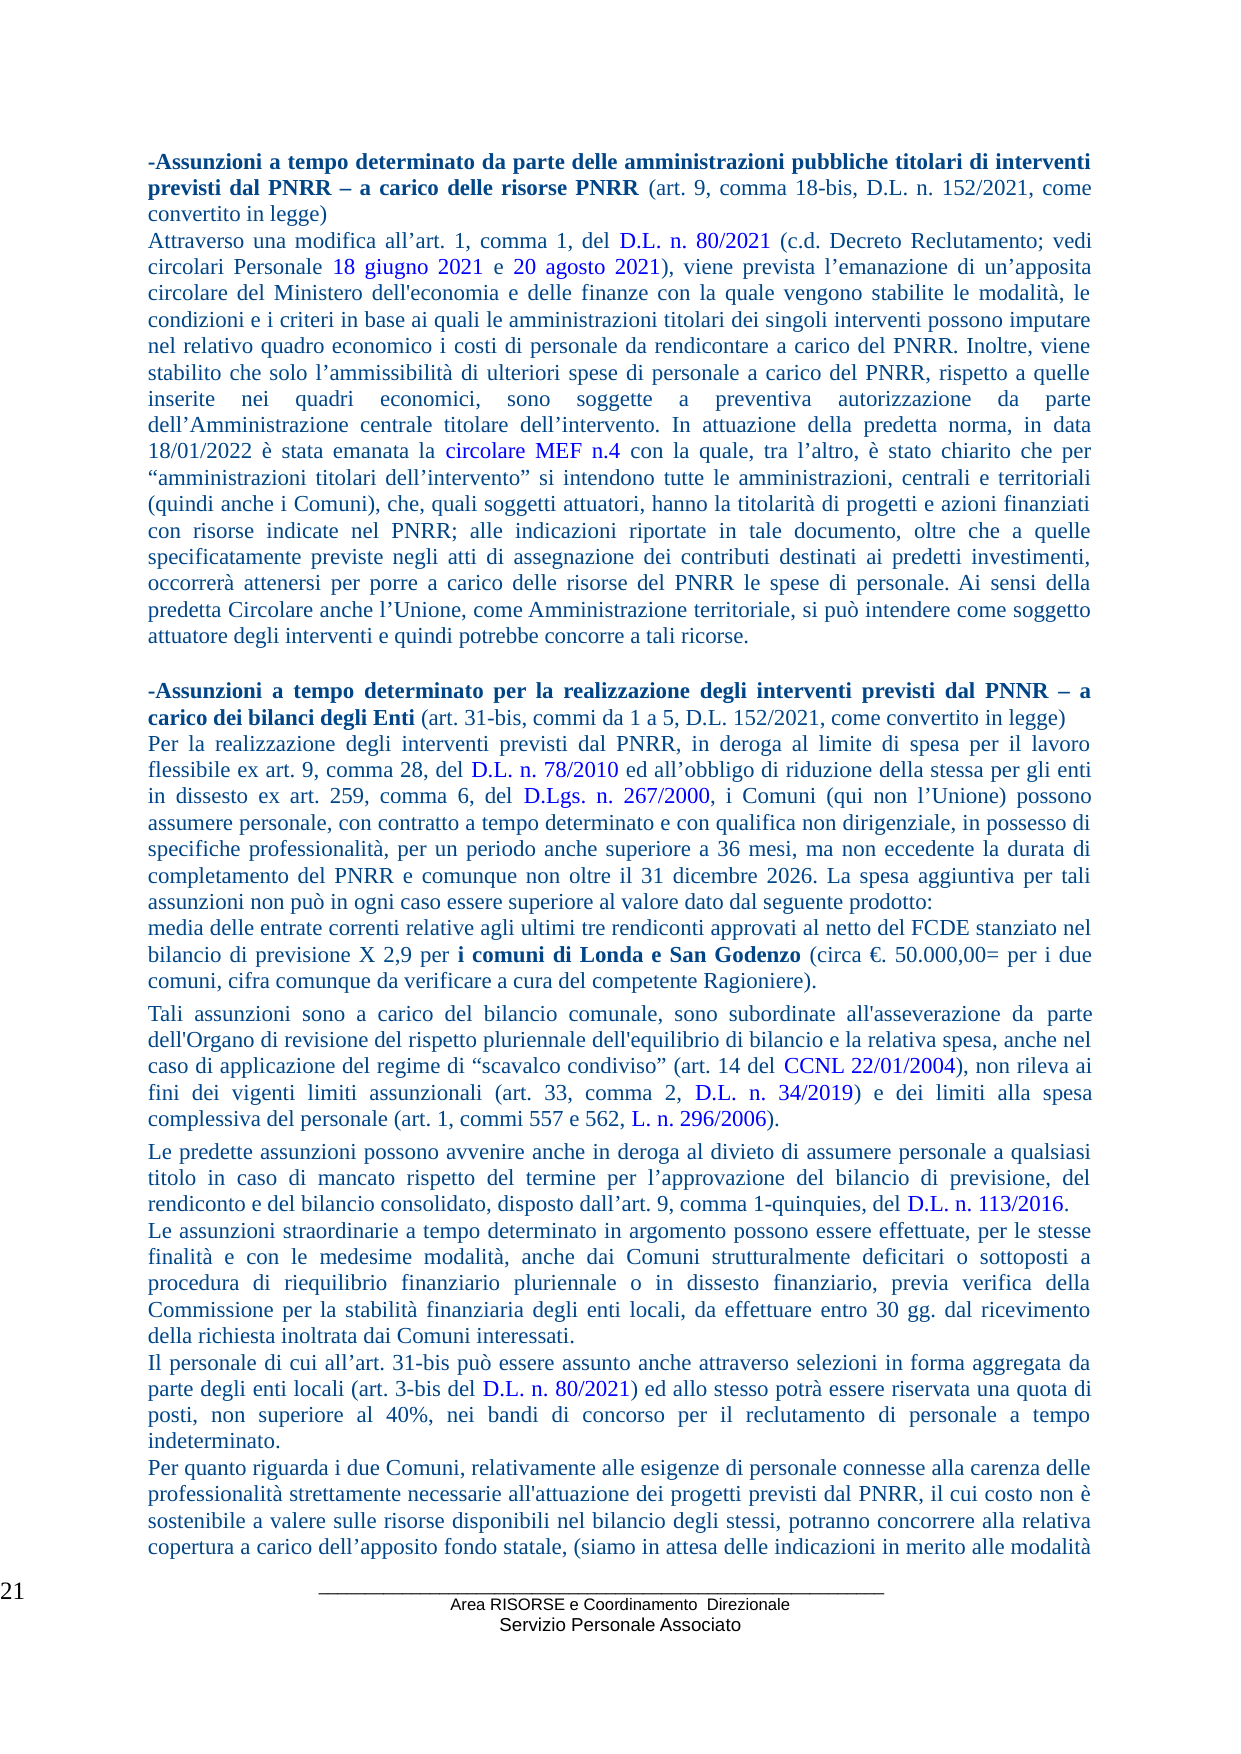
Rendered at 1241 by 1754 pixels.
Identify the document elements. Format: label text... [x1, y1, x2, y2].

text Per quanto riguarda i due Comuni, relativamente alle esigenze di personale connesse alla carenza delle professionalità strettamente necessarie all'attuazione dei progetti previsti dal PNRR, il cui costo non è sostenibile a valere sulle risorse disponibili nel bilancio degli stessi, potranno concorrere alla relativa copertura a carico dell’apposito fondo statale, (siamo in attesa delle indicazioni in merito alle modalità [148, 1454, 1092, 1559]
text Il personale di cui all’art. 31-bis può essere assunto anche attraverso selezioni in forma aggregata da parte degli enti locali (art. 3-bis del D.L. n. 80/2021) ed allo stesso potrà essere riservata una quota di posti, non superiore al 40%, nei bandi di concorso per il reclutamento di personale a tempo indeterminato. [148, 1348, 1092, 1454]
text Le predette assunzioni possono avvenire anche in deroga al divieto di assumere personale a qualsiasi titolo in caso di mancato rispetto del termine per l’approvazione del bilancio di previsione, del rendiconto e del bilancio consolidato, disposto dall’art. 9, comma 1-quinquies, del D.L. n. 113/2016. [148, 1138, 1092, 1217]
text media delle entrate correnti relative agli ultimi tre rendiconti approvati al netto del FCDE stanziato nel bilancio di previsione X 2,9 per i comuni di Londa e San Godenzo (circa €. 50.000,00= per i due comuni, cifra comunque da verificare a cura del competente Ragioniere). [148, 914, 1092, 993]
text -Assunzioni a tempo determinato da parte delle amministrazioni pubbliche titolari di interventi previsti dal PNRR – a carico delle risorse PNRR (art. 9, comma 18-bis, D.L. n. 152/2021, come convertito in legge) [148, 148, 1092, 227]
text Attraverso una modifica all’art. 1, comma 1, del D.L. n. 80/2021 (c.d. Decreto Reclutamento; vedi circolari Personale 18 giugno 2021 e 20 agosto 2021), viene prevista l’emanazione di un’apposita circolare del Ministero dell'economia e delle finanze con la quale vengono stabilite le modalità, le condizioni e i criteri in base ai quali le amministrazioni titolari dei singoli interventi possono imputare nel relativo quadro economico i costi di personale da rendicontare a carico del PNRR. Inoltre, viene stabilito che solo l’ammissibilità di ulteriori spese di personale a carico del PNRR, rispetto a quelle inserite nei quadri economici, sono soggette a preventiva autorizzazione da parte dell’Amministrazione centrale titolare dell’intervento. In attuazione della predetta norma, in data 18/01/2022 è stata emanata la circolare MEF n.4 con la quale, tra l’altro, è stato chiarito che per “amministrazioni titolari dell’intervento” si intendono tutte le amministrazioni, centrali e territoriali (quindi anche i Comuni), che, quali soggetti attuatori, hanno la titolarità di progetti e azioni finanziati con risorse indicate nel PNRR; alle indicazioni riportate in tale documento, oltre che a quelle specificatamente previste negli atti di assegnazione dei contributi destinati ai predetti investimenti, occorrerà attenersi per porre a carico delle risorse del PNRR le spese di personale. Ai sensi della predetta Circolare anche l’Unione, come Amministrazione territoriale, si può intendere come soggetto attuatore degli interventi e quindi potrebbe concorre a tali ricorse. [148, 227, 1092, 648]
text Le assunzioni straordinarie a tempo determinato in argomento possono essere effettuate, per le stesse finalità e con le medesime modalità, anche dai Comuni strutturalmente deficitari o sottoposti a procedura di riequilibrio finanziario pluriennale o in dissesto finanziario, previa verifica della Commissione per la stabilità finanziaria degli enti locali, da effettuare entro 30 gg. dal ricevimento della richiesta inoltrata dai Comuni interessati. [148, 1217, 1092, 1348]
text Tali assunzioni sono a carico del bilancio comunale, sono subordinate all'asseverazione da parte dell'Organo di revisione del rispetto pluriennale dell'equilibrio di bilancio e la relativa spesa, anche nel caso di applicazione del regime di “scavalco condiviso” (art. 14 del CCNL 22/01/2004), non rileva ai fini dei vigenti limiti assunzionali (art. 33, comma 2, D.L. n. 34/2019) e dei limiti alla spesa complessiva del personale (art. 1, commi 557 e 562, L. n. 296/2006). [148, 1000, 1092, 1131]
text Per la realizzazione degli interventi previsti dal PNRR, in deroga al limite di spesa per il lavoro flessibile ex art. 9, comma 28, del D.L. n. 78/2010 ed all’obbligo di riduzione della stessa per gli enti in dissesto ex art. 259, comma 6, del D.Lgs. n. 267/2000, i Comuni (qui non l’Unione) possono assumere personale, con contratto a tempo determinato e con qualifica non dirigenziale, in possesso di specifiche professionalità, per un periodo anche superiore a 36 mesi, ma non eccedente la durata di completamento del PNRR e comunque non oltre il 31 dicembre 2026. La spesa aggiuntiva per tali assunzioni non può in ogni caso essere superiore al valore dato dal seguente prodotto: [148, 730, 1092, 914]
text -Assunzioni a tempo determinato per la realizzazione degli interventi previsti dal PNNR – a carico dei bilanci degli Enti (art. 31-bis, commi da 1 a 5, D.L. 152/2021, come convertito in legge) [148, 677, 1092, 730]
